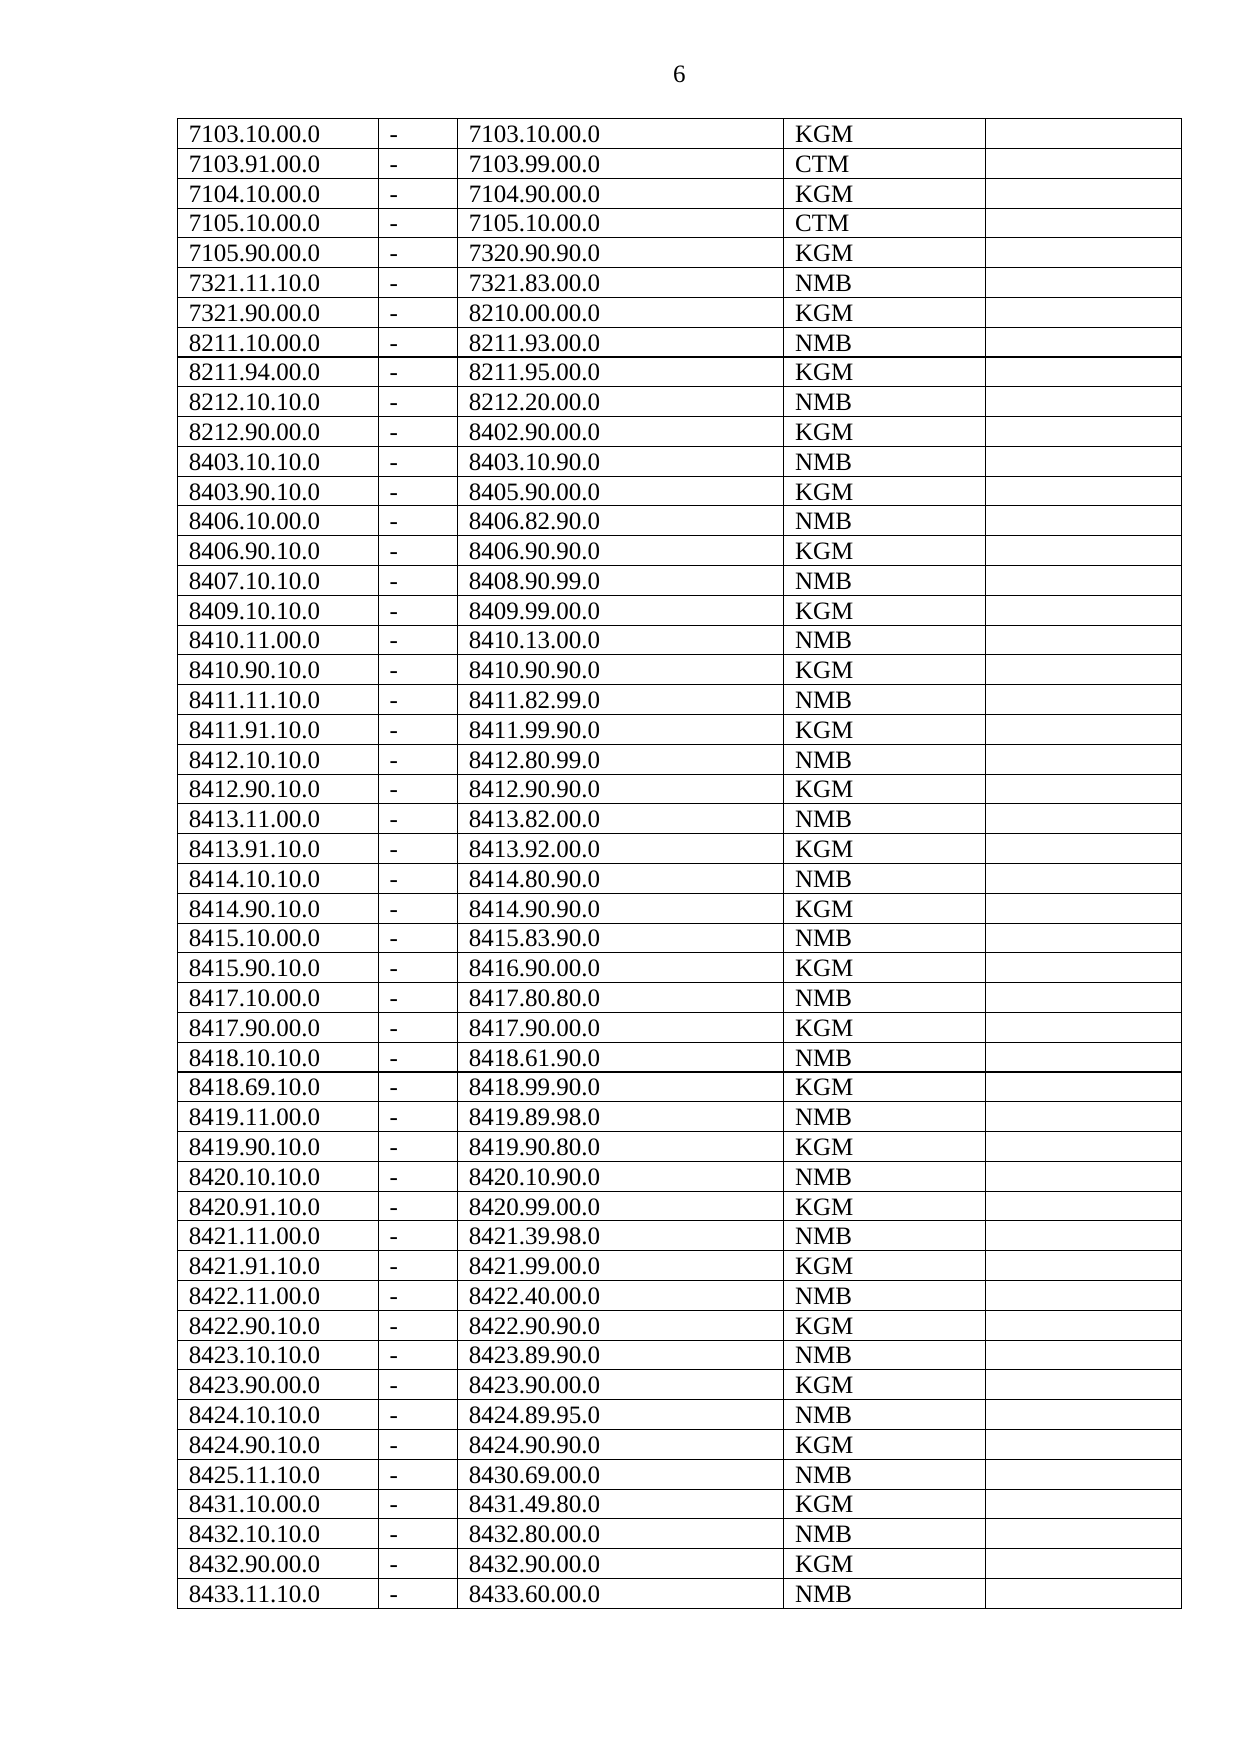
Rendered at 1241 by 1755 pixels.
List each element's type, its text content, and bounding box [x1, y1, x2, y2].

table_cell 7105.10.00.0 [178, 209, 378, 237]
table_cell 7104.90.00.0 [458, 179, 783, 207]
table_cell 8420.91.10.0 [178, 1192, 378, 1220]
table_cell 8431.49.80.0 [458, 1490, 783, 1518]
table_cell 8402.90.00.0 [458, 417, 783, 446]
table_cell - [379, 1073, 457, 1101]
table_cell 8403.10.90.0 [458, 447, 783, 476]
table_cell - [379, 1579, 457, 1608]
table_cell 8421.11.00.0 [178, 1221, 378, 1250]
table_cell KGM [784, 1073, 985, 1101]
table_cell - [379, 655, 457, 684]
table_cell KGM [784, 655, 985, 684]
table_cell CTM [784, 209, 985, 237]
table_cell 8403.10.10.0 [178, 447, 378, 476]
table_cell 8211.93.00.0 [458, 328, 783, 356]
table_cell NMB [784, 328, 985, 356]
table_cell 8406.90.10.0 [178, 536, 378, 565]
table_cell - [379, 506, 457, 535]
table_cell [986, 685, 1181, 714]
table_cell 8421.91.10.0 [178, 1251, 378, 1280]
table_cell KGM [784, 1490, 985, 1518]
table_cell KGM [784, 358, 985, 386]
table_cell 8419.89.98.0 [458, 1102, 783, 1131]
table_cell 8414.10.10.0 [178, 864, 378, 893]
table_cell 8422.90.10.0 [178, 1311, 378, 1339]
table_cell - [379, 1549, 457, 1578]
table_cell - [379, 745, 457, 773]
table_cell NMB [784, 1281, 985, 1310]
table_cell 8420.10.90.0 [458, 1162, 783, 1191]
table_cell 8417.90.00.0 [458, 1013, 783, 1042]
table_cell KGM [784, 1251, 985, 1280]
table_cell 8419.11.00.0 [178, 1102, 378, 1131]
table_cell 8418.10.10.0 [178, 1043, 378, 1071]
table_cell 8412.80.99.0 [458, 745, 783, 773]
table_cell 8430.69.00.0 [458, 1460, 783, 1488]
table_cell 8417.10.00.0 [178, 983, 378, 1012]
table_cell - [379, 1430, 457, 1459]
table_cell KGM [784, 1192, 985, 1220]
table_cell - [379, 119, 457, 148]
table_cell 8405.90.00.0 [458, 477, 783, 505]
table_cell NMB [784, 506, 985, 535]
table_cell NMB [784, 1102, 985, 1131]
table_cell 8414.90.10.0 [178, 894, 378, 922]
table_cell 8422.11.00.0 [178, 1281, 378, 1310]
table_cell [986, 1490, 1181, 1518]
table_cell 8424.90.10.0 [178, 1430, 378, 1459]
table_cell KGM [784, 298, 985, 327]
table_cell 8420.99.00.0 [458, 1192, 783, 1220]
table_cell KGM [784, 953, 985, 982]
table_cell 8413.11.00.0 [178, 804, 378, 833]
table_cell 8211.95.00.0 [458, 358, 783, 386]
table_cell - [379, 1460, 457, 1488]
table_cell NMB [784, 566, 985, 595]
table_cell - [379, 1043, 457, 1071]
table_cell 8431.10.00.0 [178, 1490, 378, 1518]
table_cell - [379, 894, 457, 922]
table_cell - [379, 1519, 457, 1548]
table_cell 8424.90.90.0 [458, 1430, 783, 1459]
table_cell 7103.99.00.0 [458, 149, 783, 178]
table_cell NMB [784, 1400, 985, 1429]
table_cell [986, 596, 1181, 624]
table_cell [986, 1073, 1181, 1101]
table_cell 7105.10.00.0 [458, 209, 783, 237]
table_cell 8411.82.99.0 [458, 685, 783, 714]
table_cell 8412.90.10.0 [178, 775, 378, 803]
table_cell - [379, 179, 457, 207]
table_cell [986, 358, 1181, 386]
table_cell - [379, 1311, 457, 1339]
table_cell 8433.11.10.0 [178, 1579, 378, 1608]
table_cell 8423.90.00.0 [178, 1370, 378, 1399]
table_cell [986, 655, 1181, 684]
table_cell 8421.39.98.0 [458, 1221, 783, 1250]
table_cell [986, 387, 1181, 416]
table_cell - [379, 1102, 457, 1131]
table_cell 8422.40.00.0 [458, 1281, 783, 1310]
table_cell 8412.90.90.0 [458, 775, 783, 803]
table_cell [986, 1162, 1181, 1191]
table_cell 7103.91.00.0 [178, 149, 378, 178]
table_cell 8406.90.90.0 [458, 536, 783, 565]
table_cell 8410.13.00.0 [458, 626, 783, 654]
table_cell 8425.11.10.0 [178, 1460, 378, 1488]
table_cell - [379, 775, 457, 803]
table_cell [986, 298, 1181, 327]
table_cell [986, 1192, 1181, 1220]
table_cell - [379, 1192, 457, 1220]
table_cell NMB [784, 268, 985, 297]
table_cell - [379, 1341, 457, 1369]
table_cell 8423.90.00.0 [458, 1370, 783, 1399]
table_cell 8419.90.10.0 [178, 1132, 378, 1161]
table_cell 8418.61.90.0 [458, 1043, 783, 1071]
table_cell [986, 209, 1181, 237]
table_cell - [379, 834, 457, 863]
table_cell - [379, 1490, 457, 1518]
table_cell NMB [784, 864, 985, 893]
table_cell NMB [784, 804, 985, 833]
table_cell NMB [784, 1043, 985, 1071]
table_cell KGM [784, 477, 985, 505]
table_cell 8432.90.00.0 [178, 1549, 378, 1578]
table_cell [986, 1460, 1181, 1488]
table_cell - [379, 1281, 457, 1310]
table_cell 8418.99.90.0 [458, 1073, 783, 1101]
table_cell [986, 864, 1181, 893]
table_cell KGM [784, 894, 985, 922]
table_cell [986, 328, 1181, 356]
table_cell KGM [784, 596, 985, 624]
table_cell [986, 149, 1181, 178]
table_cell 8210.00.00.0 [458, 298, 783, 327]
table_cell 8211.10.00.0 [178, 328, 378, 356]
table_cell [986, 238, 1181, 267]
table_cell [986, 1281, 1181, 1310]
table_cell 8424.89.95.0 [458, 1400, 783, 1429]
table_cell 8415.90.10.0 [178, 953, 378, 982]
table_cell [986, 834, 1181, 863]
table_cell NMB [784, 626, 985, 654]
table_cell [986, 447, 1181, 476]
table_cell NMB [784, 1460, 985, 1488]
table_cell 8415.83.90.0 [458, 924, 783, 952]
table_cell 8408.90.99.0 [458, 566, 783, 595]
table_cell - [379, 387, 457, 416]
table_cell [986, 1549, 1181, 1578]
table_cell - [379, 1162, 457, 1191]
table_cell 8422.90.90.0 [458, 1311, 783, 1339]
table_cell NMB [784, 1221, 985, 1250]
table_cell - [379, 1251, 457, 1280]
table_cell KGM [784, 775, 985, 803]
table_cell NMB [784, 983, 985, 1012]
table_cell 7103.10.00.0 [178, 119, 378, 148]
table_cell 7321.83.00.0 [458, 268, 783, 297]
table_cell - [379, 298, 457, 327]
table_cell NMB [784, 1519, 985, 1548]
table_cell KGM [784, 179, 985, 207]
table_cell 8421.99.00.0 [458, 1251, 783, 1280]
table_cell 8418.69.10.0 [178, 1073, 378, 1101]
table_cell 8211.94.00.0 [178, 358, 378, 386]
table_cell 8433.60.00.0 [458, 1579, 783, 1608]
table_cell - [379, 1132, 457, 1161]
table_cell [986, 1221, 1181, 1250]
table_cell 7321.11.10.0 [178, 268, 378, 297]
table_cell [986, 1430, 1181, 1459]
table_cell - [379, 864, 457, 893]
table_cell 8419.90.80.0 [458, 1132, 783, 1161]
table_cell KGM [784, 715, 985, 744]
table_cell - [379, 447, 457, 476]
table_cell - [379, 477, 457, 505]
table_cell KGM [784, 1311, 985, 1339]
table_cell [986, 1102, 1181, 1131]
table_cell 8415.10.00.0 [178, 924, 378, 952]
table_cell [986, 1579, 1181, 1608]
table_cell 8410.90.90.0 [458, 655, 783, 684]
table_cell NMB [784, 924, 985, 952]
table_cell KGM [784, 417, 985, 446]
table_cell - [379, 804, 457, 833]
table_cell [986, 894, 1181, 922]
table_cell 8432.90.00.0 [458, 1549, 783, 1578]
table_cell [986, 1013, 1181, 1042]
table_cell KGM [784, 238, 985, 267]
table_cell [986, 953, 1181, 982]
table_cell 8423.10.10.0 [178, 1341, 378, 1369]
table_cell - [379, 924, 457, 952]
table_cell [986, 1043, 1181, 1071]
table_cell 8414.80.90.0 [458, 864, 783, 893]
table_cell - [379, 953, 457, 982]
table_cell - [379, 1221, 457, 1250]
table_cell NMB [784, 447, 985, 476]
table_cell 8410.11.00.0 [178, 626, 378, 654]
table_cell [986, 626, 1181, 654]
table_cell [986, 804, 1181, 833]
table_cell 8411.91.10.0 [178, 715, 378, 744]
table_cell [986, 983, 1181, 1012]
table_cell 8411.99.90.0 [458, 715, 783, 744]
table_cell [986, 1341, 1181, 1369]
table_cell KGM [784, 536, 985, 565]
table_cell - [379, 238, 457, 267]
table_cell 8420.10.10.0 [178, 1162, 378, 1191]
table_cell - [379, 149, 457, 178]
table_cell 8406.10.00.0 [178, 506, 378, 535]
table_cell KGM [784, 1132, 985, 1161]
table_cell 8411.11.10.0 [178, 685, 378, 714]
table_cell - [379, 209, 457, 237]
table_cell - [379, 1013, 457, 1042]
table_cell 8409.10.10.0 [178, 596, 378, 624]
table_cell 8417.80.80.0 [458, 983, 783, 1012]
table_cell - [379, 268, 457, 297]
table_cell KGM [784, 119, 985, 148]
table_cell - [379, 536, 457, 565]
table_cell 8414.90.90.0 [458, 894, 783, 922]
table_cell - [379, 1370, 457, 1399]
table_cell 8410.90.10.0 [178, 655, 378, 684]
table_cell - [379, 328, 457, 356]
table_cell [986, 1370, 1181, 1399]
table_cell 8412.10.10.0 [178, 745, 378, 773]
table_cell 8424.10.10.0 [178, 1400, 378, 1429]
table_cell NMB [784, 1162, 985, 1191]
table_cell 8409.99.00.0 [458, 596, 783, 624]
table_cell - [379, 685, 457, 714]
table_cell - [379, 596, 457, 624]
table_cell 8416.90.00.0 [458, 953, 783, 982]
table_cell NMB [784, 1579, 985, 1608]
table_cell 8212.10.10.0 [178, 387, 378, 416]
table_cell NMB [784, 745, 985, 773]
table_cell [986, 417, 1181, 446]
table_cell 8432.10.10.0 [178, 1519, 378, 1548]
table_cell 7321.90.00.0 [178, 298, 378, 327]
table_cell - [379, 417, 457, 446]
table_cell [986, 1400, 1181, 1429]
table_cell 8432.80.00.0 [458, 1519, 783, 1548]
table_cell 8403.90.10.0 [178, 477, 378, 505]
table_cell NMB [784, 1341, 985, 1369]
table_cell 8212.20.00.0 [458, 387, 783, 416]
table_cell 7105.90.00.0 [178, 238, 378, 267]
table_cell NMB [784, 387, 985, 416]
table_cell 7104.10.00.0 [178, 179, 378, 207]
table_cell NMB [784, 685, 985, 714]
table_cell [986, 715, 1181, 744]
table_cell KGM [784, 1370, 985, 1399]
table_cell [986, 775, 1181, 803]
table_cell [986, 1519, 1181, 1548]
table_cell 8417.90.00.0 [178, 1013, 378, 1042]
table_cell 8413.91.10.0 [178, 834, 378, 863]
table_cell [986, 566, 1181, 595]
table_cell [986, 506, 1181, 535]
table_cell CTM [784, 149, 985, 178]
table_cell [986, 745, 1181, 773]
table_cell [986, 1311, 1181, 1339]
table_cell - [379, 358, 457, 386]
table_cell 7320.90.90.0 [458, 238, 783, 267]
table_cell [986, 477, 1181, 505]
table_cell KGM [784, 1013, 985, 1042]
table_cell 8413.92.00.0 [458, 834, 783, 863]
table_cell [986, 1132, 1181, 1161]
table_cell 8212.90.00.0 [178, 417, 378, 446]
table_cell - [379, 715, 457, 744]
table_cell KGM [784, 1430, 985, 1459]
table_cell 7103.10.00.0 [458, 119, 783, 148]
table_cell 8423.89.90.0 [458, 1341, 783, 1369]
table_cell [986, 179, 1181, 207]
table_cell 8406.82.90.0 [458, 506, 783, 535]
table_cell 8407.10.10.0 [178, 566, 378, 595]
table_cell [986, 1251, 1181, 1280]
table_cell [986, 268, 1181, 297]
table_cell - [379, 626, 457, 654]
table_cell [986, 536, 1181, 565]
table_cell - [379, 1400, 457, 1429]
table_cell KGM [784, 834, 985, 863]
table_cell - [379, 566, 457, 595]
table_cell [986, 924, 1181, 952]
table_cell - [379, 983, 457, 1012]
table_cell KGM [784, 1549, 985, 1578]
table_cell [986, 119, 1181, 148]
table_cell 8413.82.00.0 [458, 804, 783, 833]
